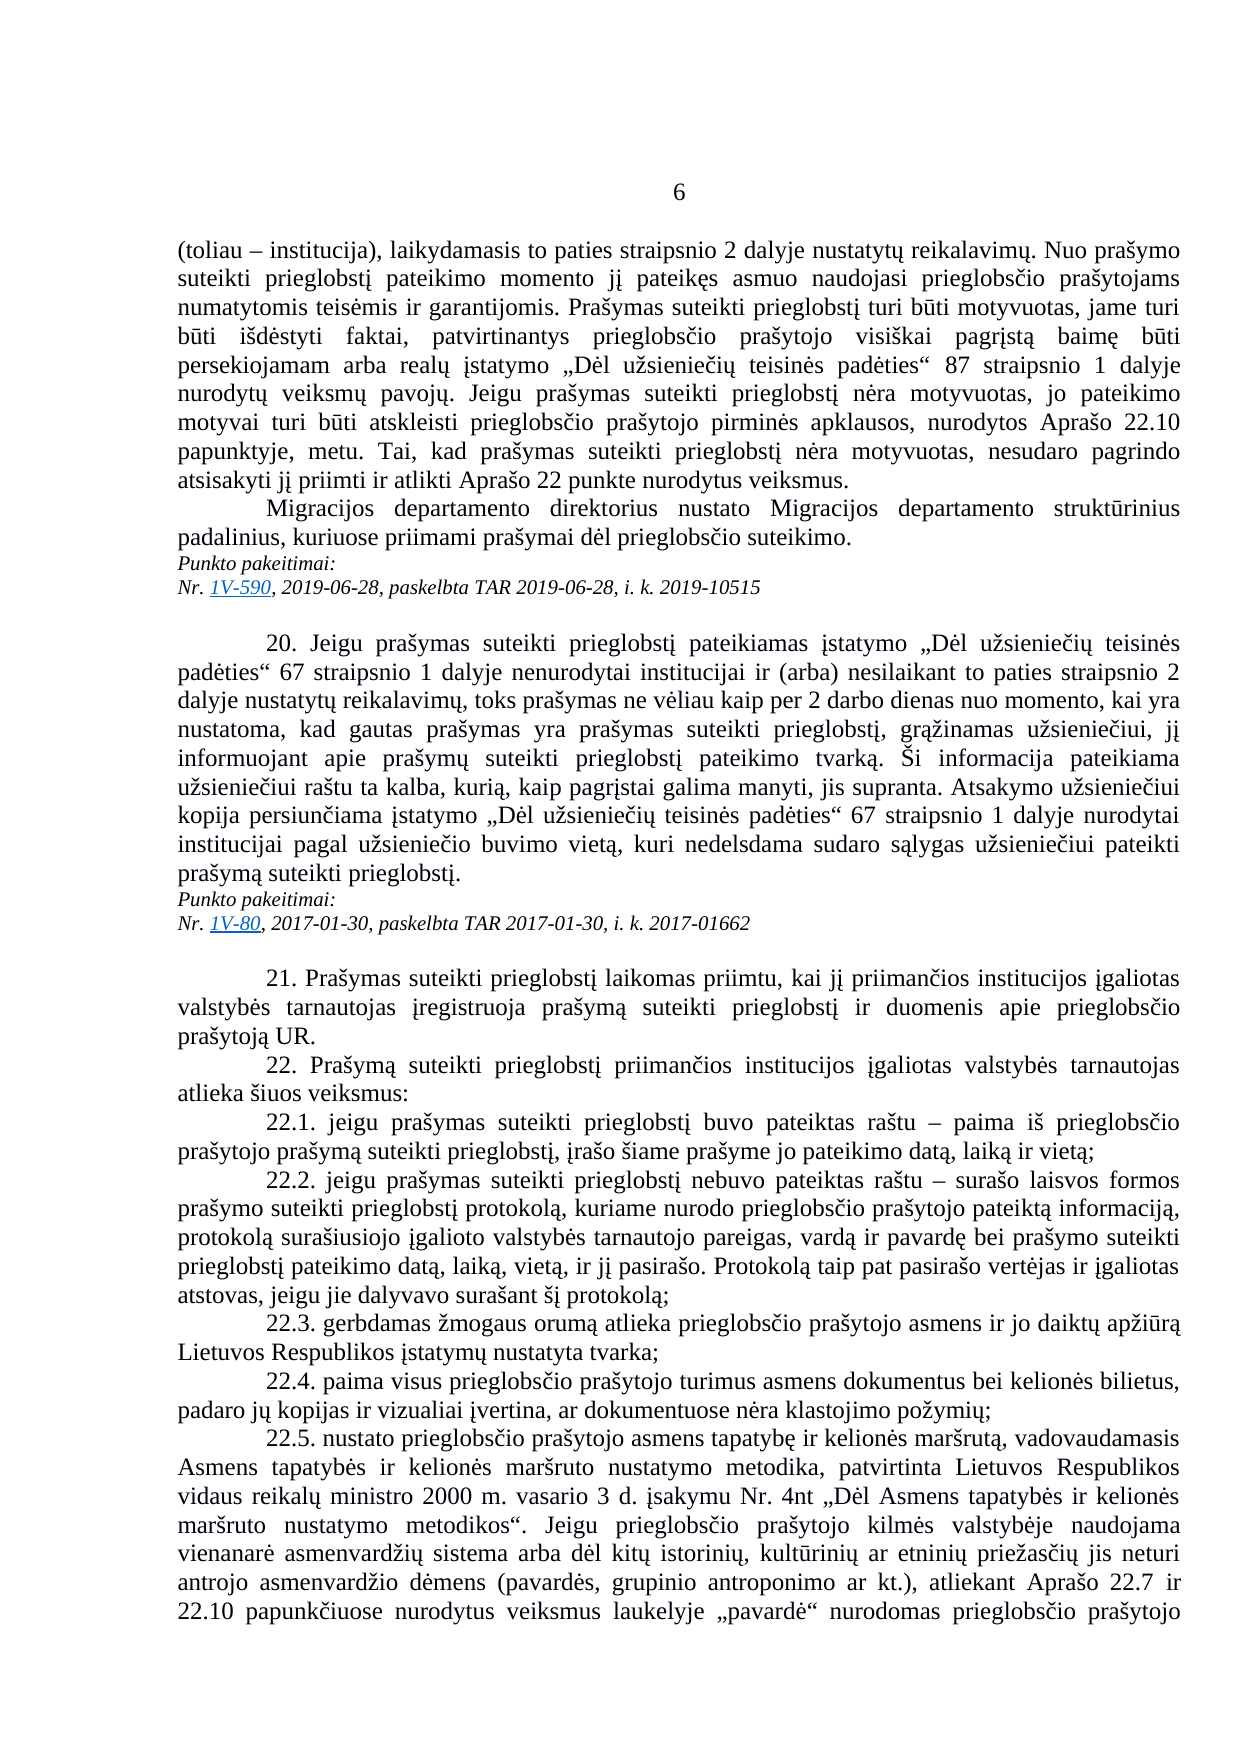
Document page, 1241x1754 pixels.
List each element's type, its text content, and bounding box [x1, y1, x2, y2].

text 22. Prašymą suteikti prieglobstį priimančios institucijos įgaliotas valstybės tarnautojas atlieka šiuos veiksmus: [177, 1050, 1181, 1107]
text Punkto pakeitimai: [177, 887, 1181, 911]
text Punkto pakeitimai: [177, 551, 1181, 575]
text Nr. 1V-80, 2017-01-30, paskelbta TAR 2017-01-30, i. k. 2017-01662 [177, 911, 1181, 935]
text Migracijos departamento direktorius nustato Migracijos departamento struktūrinius padalinius, kuriuose priimami prašymai dėl prieglobsčio suteikimo. [177, 493, 1181, 551]
text Nr. 1V-590, 2019-06-28, paskelbta TAR 2019-06-28, i. k. 2019-10515 [177, 575, 1181, 599]
text 22.3. gerbdamas žmogaus orumą atlieka prieglobsčio prašytojo asmens ir jo daiktų apžiūrą Lietuvos Respublikos įstatymų nustatyta tvarka; [177, 1308, 1181, 1366]
text 21. Prašymas suteikti prieglobstį laikomas priimtu, kai jį priimančios institucijos įgaliotas valstybės tarnautojas įregistruoja prašymą suteikti prieglobstį ir duomenis apie prieglobsčio prašytoją UR. [177, 963, 1181, 1050]
text 22.5. nustato prieglobsčio prašytojo asmens tapatybę ir kelionės maršrutą, vadovaudamasis Asmens tapatybės ir kelionės maršruto nustatymo metodika, patvirtinta Lietuvos Respublikos vidaus reikalų ministro 2000 m. vasario 3 d. įsakymu Nr. 4nt „Dėl Asmens tapatybės ir kelionės maršruto nustatymo metodikos“. Jeigu prieglobsčio prašytojo kilmės valstybėje naudojama vienanarė asmenvardžių sistema arba dėl kitų istorinių, kultūrinių ar etninių priežasčių jis neturi antrojo asmenvardžio dėmens (pavardės, grupinio antroponimo ar kt.), atliekant Aprašo 22.7 ir 22.10 papunkčiuose nurodytus veiksmus laukelyje „pavardė“ nurodomas prieglobsčio prašytojo [177, 1423, 1181, 1625]
text 22.4. paima visus prieglobsčio prašytojo turimus asmens dokumentus bei kelionės bilietus, padaro jų kopijas ir vizualiai įvertina, ar dokumentuose nėra klastojimo požymių; [177, 1366, 1181, 1423]
text 22.2. jeigu prašymas suteikti prieglobstį nebuvo pateiktas raštu – surašo laisvos formos prašymo suteikti prieglobstį protokolą, kuriame nurodo prieglobsčio prašytojo pateiktą informaciją, protokolą surašiusiojo įgalioto valstybės tarnautojo pareigas, vardą ir pavardę bei prašymo suteikti prieglobstį pateikimo datą, laiką, vietą, ir jį pasirašo. Protokolą taip pat pasirašo vertėjas ir įgaliotas atstovas, jeigu jie dalyvavo surašant šį protokolą; [177, 1165, 1181, 1308]
text 22.1. jeigu prašymas suteikti prieglobstį buvo pateiktas raštu – paima iš prieglobsčio prašytojo prašymą suteikti prieglobstį, įrašo šiame prašyme jo pateikimo datą, laiką ir vietą; [177, 1107, 1181, 1165]
text 20. Jeigu prašymas suteikti prieglobstį pateikiamas įstatymo „Dėl užsieniečių teisinės padėties“ 67 straipsnio 1 dalyje nenurodytai institucijai ir (arba) nesilaikant to paties straipsnio 2 dalyje nustatytų reikalavimų, toks prašymas ne vėliau kaip per 2 darbo dienas nuo momento, kai yra nustatoma, kad gautas prašymas yra prašymas suteikti prieglobstį, grąžinamas užsieniečiui, jį informuojant apie prašymų suteikti prieglobstį pateikimo tvarką. Ši informacija pateikiama užsieniečiui raštu ta kalba, kurią, kaip pagrįstai galima manyti, jis supranta. Atsakymo užsieniečiui kopija persiunčiama įstatymo „Dėl užsieniečių teisinės padėties“ 67 straipsnio 1 dalyje nurodytai institucijai pagal užsieniečio buvimo vietą, kuri nedelsdama sudaro sąlygas užsieniečiui pateikti prašymą suteikti prieglobstį. [177, 628, 1181, 887]
text (toliau – institucija), laikydamasis to paties straipsnio 2 dalyje nustatytų reikalavimų. Nuo prašymo suteikti prieglobstį pateikimo momento jį pateikęs asmuo naudojasi prieglobsčio prašytojams numatytomis teisėmis ir garantijomis. Prašymas suteikti prieglobstį turi būti motyvuotas, jame turi būti išdėstyti faktai, patvirtinantys prieglobsčio prašytojo visiškai pagrįstą baimę būti persekiojamam arba realų įstatymo „Dėl užsieniečių teisinės padėties“ 87 straipsnio 1 dalyje nurodytų veiksmų pavojų. Jeigu prašymas suteikti prieglobstį nėra motyvuotas, jo pateikimo motyvai turi būti atskleisti prieglobsčio prašytojo pirminės apklausos, nurodytos Aprašo 22.10 papunktyje, metu. Tai, kad prašymas suteikti prieglobstį nėra motyvuotas, nesudaro pagrindo atsisakyti jį priimti ir atlikti Aprašo 22 punkte nurodytus veiksmus. [177, 235, 1181, 493]
